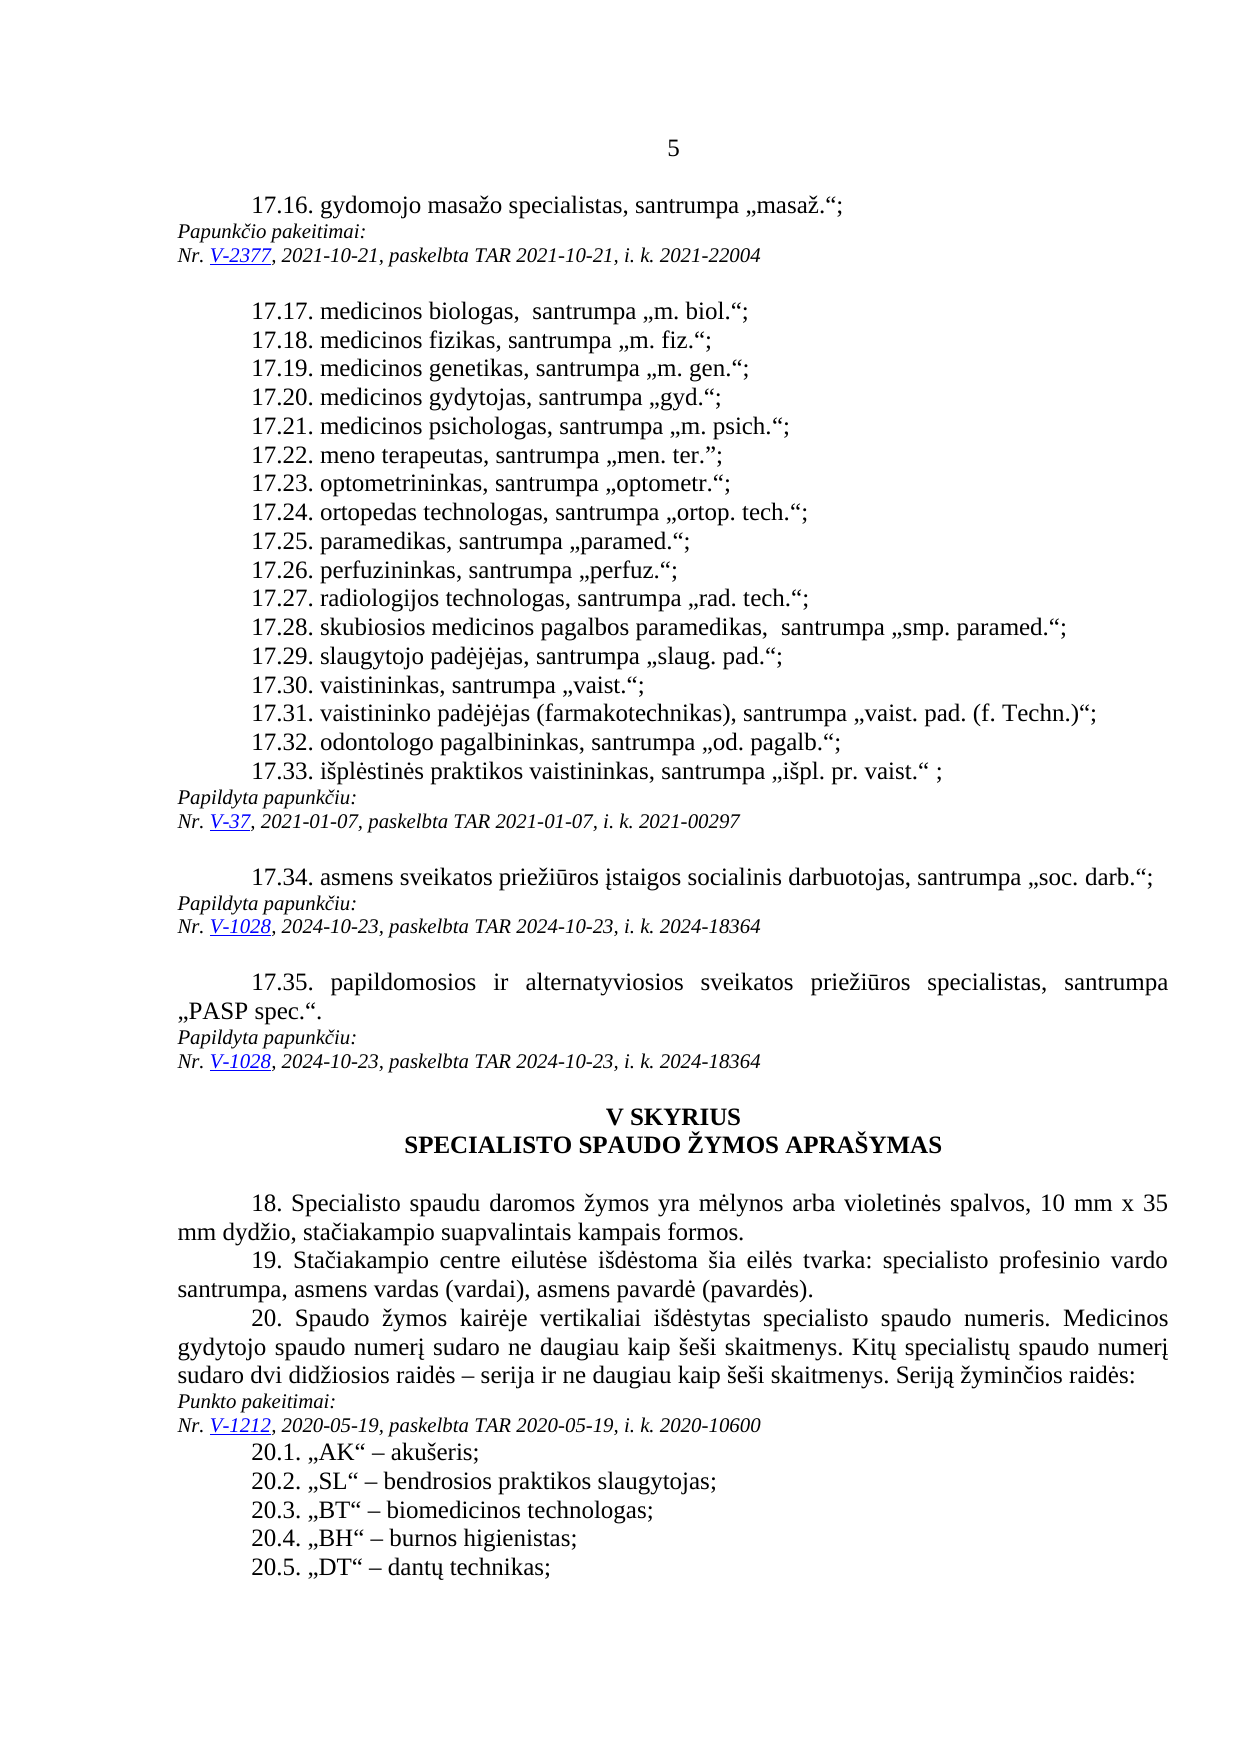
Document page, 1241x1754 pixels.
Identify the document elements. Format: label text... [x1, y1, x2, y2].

text 17.20. medicinos gydytojas, santrumpa „gyd.“; [177, 382, 1169, 411]
text 17.22. meno terapeutas, santrumpa „men. ter.”; [177, 440, 1169, 468]
text 17.31. vaistininko padėjėjas (farmakotechnikas), santrumpa „vaist. pad. (f. Techn.)“; [177, 698, 1169, 727]
text 17.23. optometrininkas, santrumpa „optometr.“; [177, 468, 1169, 497]
text 17.16. gydomojo masažo specialistas, santrumpa „masaž.“; [177, 190, 1169, 219]
text 17.33. išplėstinės praktikos vaistininkas, santrumpa „išpl. pr. vaist.“ ; [177, 756, 1169, 785]
text 17.25. paramedikas, santrumpa „paramed.“; [177, 526, 1169, 555]
text Nr. V-1028, 2024-10-23, paskelbta TAR 2024-10-23, i. k. 2024-18364 [177, 1049, 1169, 1073]
text 20.5. „DT“ – dantų technikas; [177, 1552, 1169, 1581]
text 17.35. papildomosios ir alternatyviosios sveikatos priežiūros specialistas, santrumpa „PASP spec.“. [177, 967, 1169, 1025]
text 20. Spaudo žymos kairėje vertikaliai išdėstytas specialisto spaudo numeris. Medicinos gydytojo spaudo numerį sudaro ne daugiau kaip šeši skaitmenys. Kitų specialistų spaudo numerį sudaro dvi didžiosios raidės – serija ir ne daugiau kaip šeši skaitmenys. Seriją žyminčios raidės: [177, 1303, 1169, 1389]
text 20.2. „SL“ – bendrosios praktikos slaugytojas; [177, 1466, 1169, 1495]
text 17.26. perfuzininkas, santrumpa „perfuz.“; [177, 555, 1169, 583]
text 17.34. asmens sveikatos priežiūros įstaigos socialinis darbuotojas, santrumpa „soc. darb.“; [177, 862, 1169, 890]
text 17.27. radiologijos technologas, santrumpa „rad. tech.“; [177, 583, 1169, 612]
text Papildyta papunkčiu: [177, 1025, 1169, 1049]
text Nr. V-1212, 2020-05-19, paskelbta TAR 2020-05-19, i. k. 2020-10600 [177, 1413, 1169, 1437]
text V SKYRIUS [177, 1102, 1169, 1130]
text 19. Stačiakampio centre eilutėse išdėstoma šia eilės tvarka: specialisto profesinio vardo santrumpa, asmens vardas (vardai), asmens pavardė (pavardės). [177, 1245, 1169, 1303]
text 20.4. „BH“ – burnos higienistas; [177, 1523, 1169, 1552]
text Papildyta papunkčiu: [177, 785, 1169, 809]
text Papildyta papunkčiu: [177, 890, 1169, 914]
text Punkto pakeitimai: [177, 1389, 1169, 1413]
text 17.28. skubiosios medicinos pagalbos paramedikas, santrumpa „smp. paramed.“; [177, 612, 1169, 641]
text 17.30. vaistininkas, santrumpa „vaist.“; [177, 670, 1169, 698]
text SPECIALISTO SPAUDO ŽYMOS APRAŠYMAS [177, 1130, 1169, 1159]
text 20.3. „BT“ – biomedicinos technologas; [177, 1495, 1169, 1523]
text 17.18. medicinos fizikas, santrumpa „m. fiz.“; [177, 325, 1169, 353]
text Papunkčio pakeitimai: [177, 219, 1169, 243]
text Nr. V-37, 2021-01-07, paskelbta TAR 2021-01-07, i. k. 2021-00297 [177, 809, 1169, 833]
text 18. Specialisto spaudu daromos žymos yra mėlynos arba violetinės spalvos, 10 mm x 35 mm dydžio, stačiakampio suapvalintais kampais formos. [177, 1188, 1169, 1245]
text 17.24. ortopedas technologas, santrumpa „ortop. tech.“; [177, 497, 1169, 526]
text 17.21. medicinos psichologas, santrumpa „m. psich.“; [177, 411, 1169, 440]
text Nr. V-2377, 2021-10-21, paskelbta TAR 2021-10-21, i. k. 2021-22004 [177, 243, 1169, 267]
text Nr. V-1028, 2024-10-23, paskelbta TAR 2024-10-23, i. k. 2024-18364 [177, 914, 1169, 938]
text 17.29. slaugytojo padėjėjas, santrumpa „slaug. pad.“; [177, 641, 1169, 670]
text 17.17. medicinos biologas, santrumpa „m. biol.“; [177, 296, 1169, 325]
text 17.19. medicinos genetikas, santrumpa „m. gen.“; [177, 353, 1169, 382]
text 17.32. odontologo pagalbininkas, santrumpa „od. pagalb.“; [177, 727, 1169, 756]
text 20.1. „AK“ – akušeris; [177, 1437, 1169, 1466]
